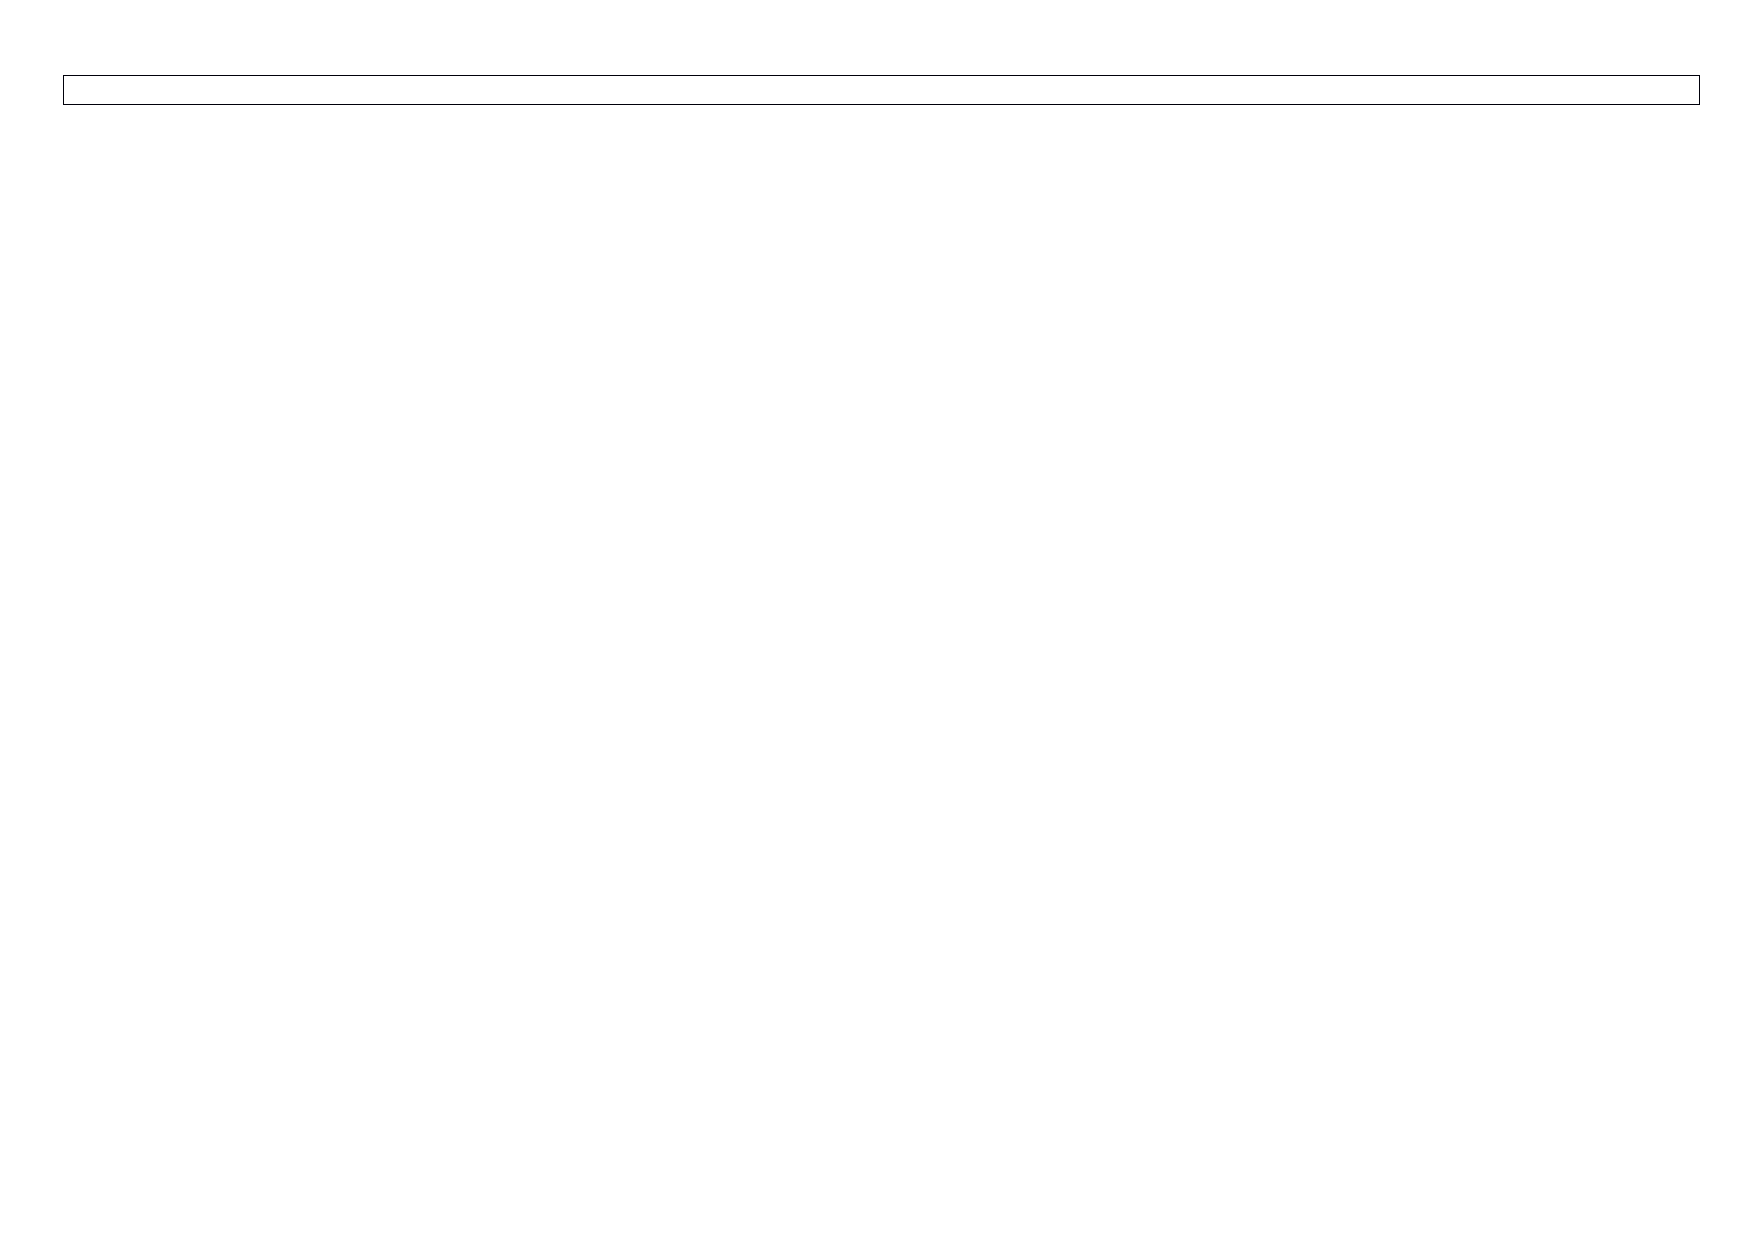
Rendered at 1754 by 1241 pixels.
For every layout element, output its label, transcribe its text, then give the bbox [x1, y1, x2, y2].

table_cell PROPUESTAS DE MEJORA -Profundizar en los conocimientos adquiridos [64, 76, 1699, 104]
